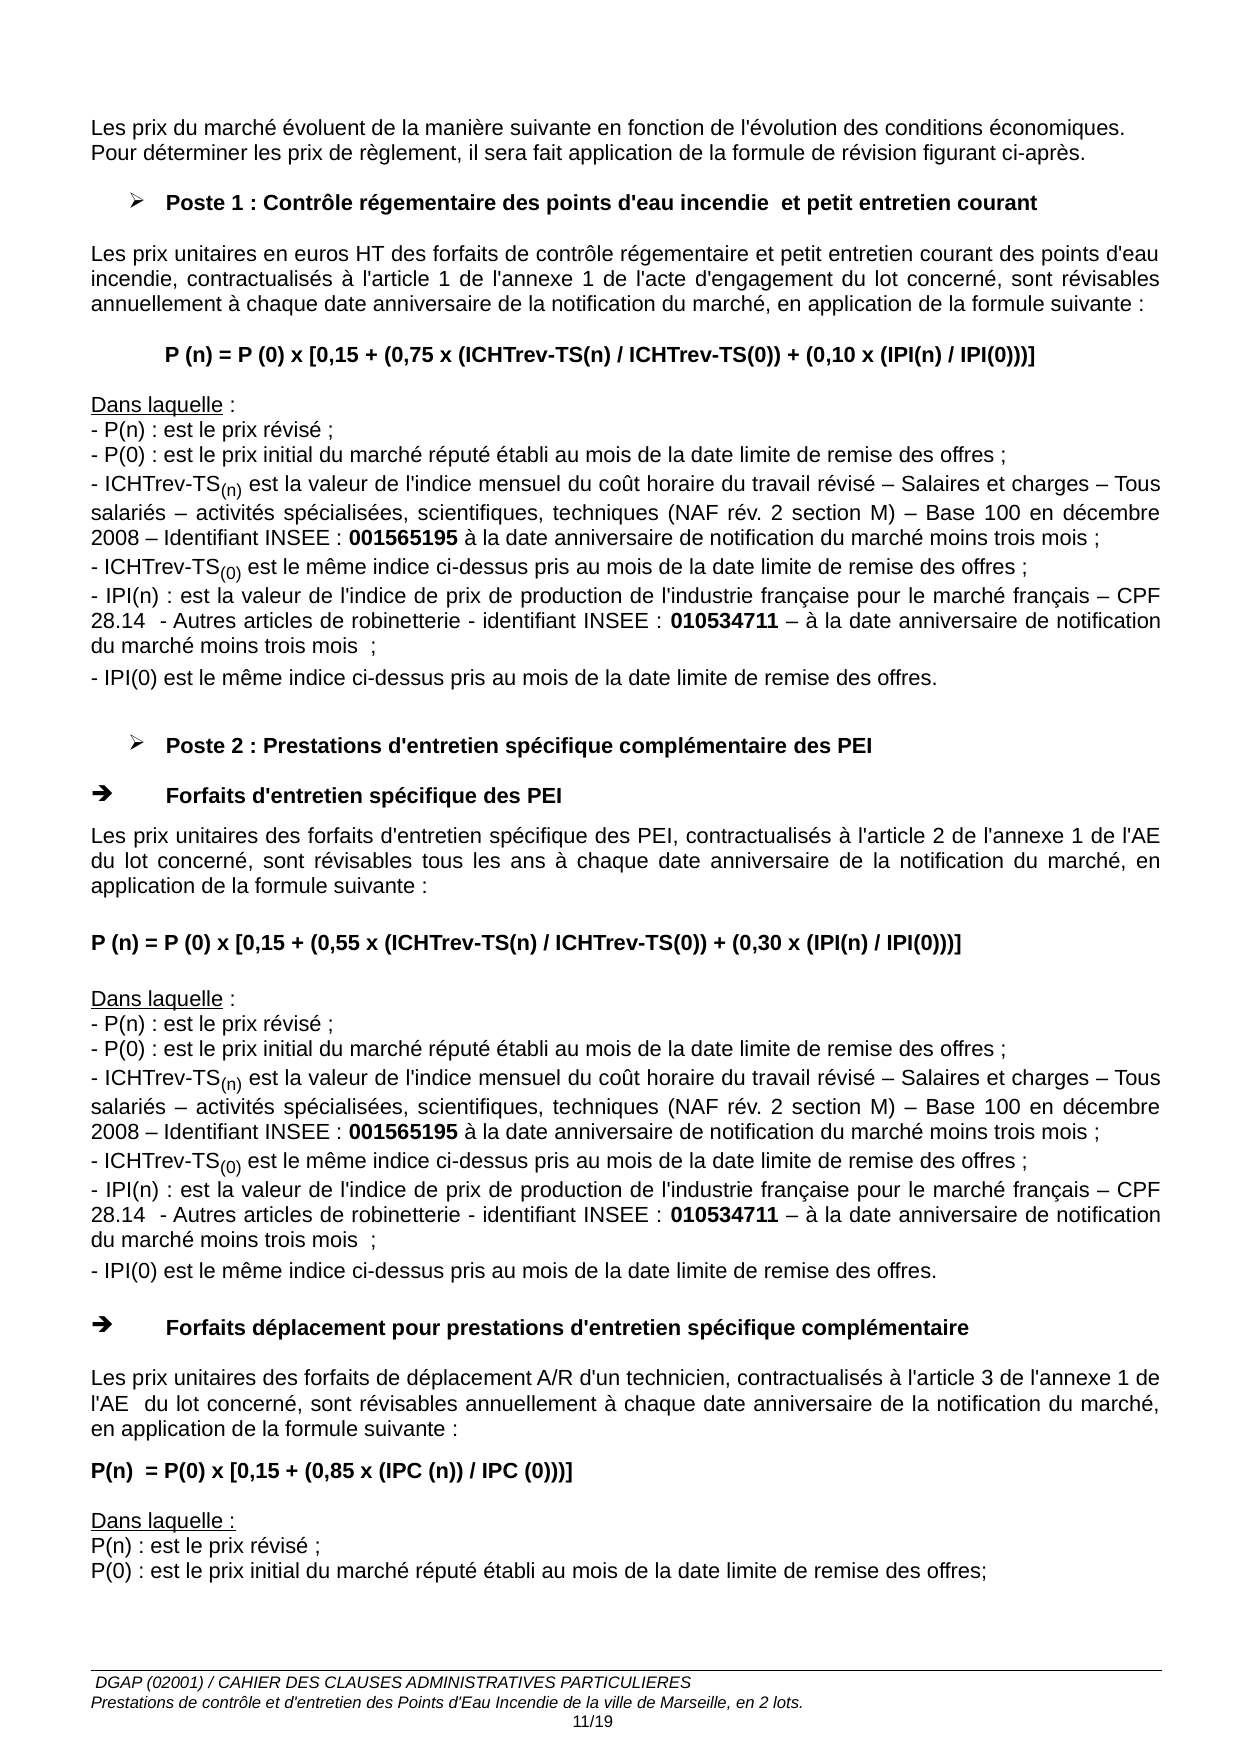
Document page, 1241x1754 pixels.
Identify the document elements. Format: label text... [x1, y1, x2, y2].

text - IPI(0) est le même indice ci-dessus pris au mois de la date limite de remise des offres. [91, 664, 1162, 690]
text P(n) = P(0) x [0,15 + (0,85 x (IPC (n)) / IPC (0)))] [91, 1458, 1162, 1483]
list Poste 1 : Contrôle régementaire des points d'eau incendie et petit entretien courant [128, 190, 1162, 215]
text Dans laquelle : [91, 986, 1162, 1011]
text Dans laquelle : [91, 1508, 1162, 1533]
text - IPI(0) est le même indice ci-dessus pris au mois de la date limite de remise des offres. [91, 1258, 1162, 1284]
text Les prix unitaires des forfaits de déplacement A/R d'un technicien, contractualisés à l'article 3 de l'annexe 1 de l'AE du lot concerné, sont révisables annuellement à chaque date anniversaire de la notification du marché, en application de la formule suivante : [91, 1365, 1162, 1441]
text P(0) : est le prix initial du marché réputé établi au mois de la date limite de remise des offres; [91, 1558, 1162, 1584]
text - IPI(n) : est la valeur de l'indice de prix de production de l'industrie française pour le marché français – CPF 28.14 - Autres articles de robinetterie - identifiant INSEE : 010534711 – à la date anniversaire de notification du marché moins trois mois ; [91, 583, 1162, 658]
text - P(0) : est le prix initial du marché réputé établi au mois de la date limite de remise des offres ; [91, 442, 1162, 467]
text - P(0) : est le prix initial du marché réputé établi au mois de la date limite de remise des offres ; [91, 1036, 1162, 1061]
text - ICHTrev-TS(0) est le même indice ci-dessus pris au mois de la date limite de remise des offres ; [91, 1144, 1162, 1177]
text Les prix unitaires en euros HT des forfaits de contrôle régementaire et petit entretien courant des points d'eau incendie, contractualisés à l'article 1 de l'annexe 1 de l'acte d'engagement du lot concerné, sont révisables annuellement à chaque date anniversaire de la notification du marché, en application de la formule suivante : [91, 241, 1162, 316]
list Forfaits déplacement pour prestations d'entretien spécifique complémentaire [91, 1315, 1162, 1340]
list Forfaits d'entretien spécifique des PEI [91, 783, 1162, 808]
text - P(n) : est le prix révisé ; [91, 1011, 1162, 1036]
text Les prix unitaires des forfaits d'entretien spécifique des PEI, contractualisés à l'article 2 de l'annexe 1 de l'AE du lot concerné, sont révisables tous les ans à chaque date anniversaire de la notification du marché, en application de la formule suivante : [91, 823, 1162, 898]
text P(n) : est le prix révisé ; [91, 1533, 1162, 1558]
text Pour déterminer les prix de règlement, il sera fait application de la formule de révision figurant ci-après. [91, 140, 1162, 165]
text P (n) = P (0) x [0,15 + (0,75 x (ICHTrev-TS(n) / ICHTrev-TS(0)) + (0,10 x (IPI(n) / IPI(0)))] [91, 341, 1162, 367]
list Poste 2 : Prestations d'entretien spécifique complémentaire des PEI [128, 733, 1162, 758]
text - ICHTrev-TS(0) est le même indice ci-dessus pris au mois de la date limite de remise des offres ; [91, 550, 1162, 583]
text - ICHTrev-TS(n) est la valeur de l'indice mensuel du coût horaire du travail révisé – Salaires et charges – Tous salariés – activités spécialisées, scientifiques, techniques (NAF rév. 2 section M) – Base 100 en décembre 2008 – Identifiant INSEE : 001565195 à la date anniversaire de notification du marché moins trois mois ; [91, 467, 1162, 550]
text Dans laquelle : [91, 392, 1162, 417]
text - P(n) : est le prix révisé ; [91, 417, 1162, 442]
text P (n) = P (0) x [0,15 + (0,55 x (ICHTrev-TS(n) / ICHTrev-TS(0)) + (0,30 x (IPI(n) / IPI(0)))] [91, 929, 1162, 955]
text - IPI(n) : est la valeur de l'indice de prix de production de l'industrie française pour le marché français – CPF 28.14 - Autres articles de robinetterie - identifiant INSEE : 010534711 – à la date anniversaire de notification du marché moins trois mois ; [91, 1177, 1162, 1252]
text Les prix du marché évoluent de la manière suivante en fonction de l'évolution des conditions économiques. [91, 114, 1162, 140]
text - ICHTrev-TS(n) est la valeur de l'indice mensuel du coût horaire du travail révisé – Salaires et charges – Tous salariés – activités spécialisées, scientifiques, techniques (NAF rév. 2 section M) – Base 100 en décembre 2008 – Identifiant INSEE : 001565195 à la date anniversaire de notification du marché moins trois mois ; [91, 1061, 1162, 1144]
